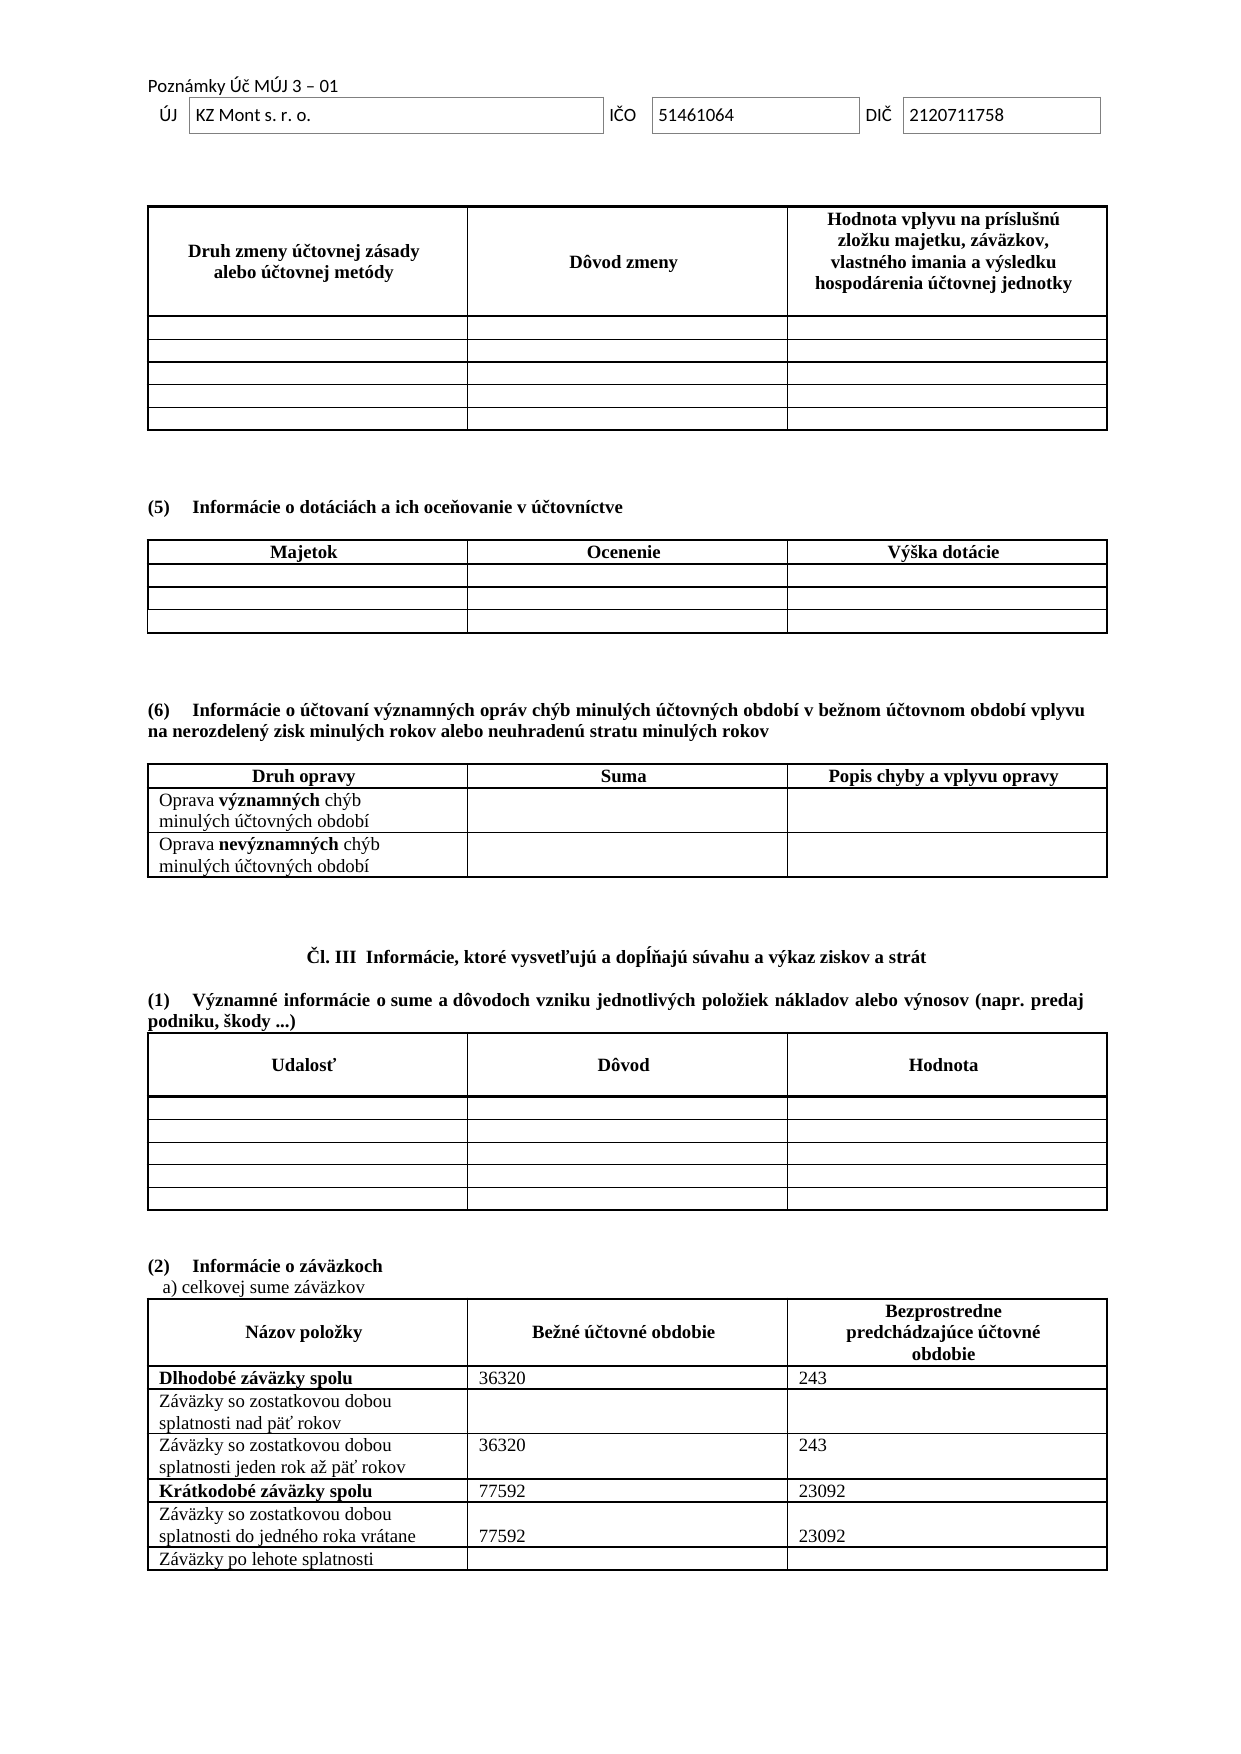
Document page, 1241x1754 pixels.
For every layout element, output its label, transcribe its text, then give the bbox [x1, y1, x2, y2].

table_cell [468, 385, 787, 407]
table_cell [468, 610, 787, 632]
table_cell Krátkodobé záväzky spolu [149, 1480, 467, 1501]
table_cell [468, 588, 787, 609]
table_header Popis chyby a vplyvu opravy [788, 765, 1106, 787]
table_cell [788, 1098, 1106, 1119]
table_cell Oprava významných chýb minulých účtovných období [149, 789, 467, 832]
table_header Druh opravy [149, 765, 467, 787]
table_cell [468, 363, 787, 384]
table_cell [788, 1143, 1106, 1164]
table_cell Záväzky so zostatkovou dobou splatnosti nad päť rokov [149, 1390, 467, 1433]
table_cell [788, 408, 1106, 429]
table_cell [788, 833, 1106, 876]
table_cell [788, 363, 1106, 384]
table_cell [468, 408, 787, 429]
table_cell [788, 610, 1106, 632]
table_cell 77592 [468, 1503, 787, 1546]
table_cell [788, 317, 1106, 339]
table_header Hodnota vplyvu na príslušnú zložku majetku, záväzkov, vlastného imania a výsledku hospodárenia účtovnej jednotky [788, 208, 1106, 315]
text (5) Informácie o dotáciách a ich oceňovanie v účtovníctve [148, 496, 1085, 518]
table_cell [149, 1188, 467, 1209]
table_cell [788, 340, 1106, 361]
table_cell 36320 [468, 1367, 787, 1388]
table_cell [468, 1548, 787, 1569]
table_header Suma [468, 765, 787, 787]
table_cell 23092 [788, 1480, 1106, 1501]
table_cell [788, 1390, 1106, 1433]
table_cell [788, 1548, 1106, 1569]
table_cell [788, 789, 1106, 832]
table_cell 243 [788, 1434, 1106, 1477]
table_header Ocenenie [468, 541, 787, 563]
table_cell [468, 1390, 787, 1433]
table_cell 36320 [468, 1434, 787, 1477]
table_cell [788, 588, 1106, 609]
table_cell Oprava nevýznamných chýb minulých účtovných období [149, 833, 467, 876]
table_cell 243 [788, 1367, 1106, 1388]
table_cell [788, 1120, 1106, 1142]
table_cell [468, 1188, 787, 1209]
table_header Majetok [149, 541, 467, 563]
table_cell [149, 317, 467, 339]
table_cell Záväzky so zostatkovou dobou splatnosti do jedného roka vrátane [149, 1503, 467, 1546]
table_header Bezprostredne predchádzajúce účtovné obdobie [788, 1300, 1106, 1364]
table_cell [468, 1098, 787, 1119]
table_cell [788, 385, 1106, 407]
table_cell 77592 [468, 1480, 787, 1501]
table_header Výška dotácie [788, 541, 1106, 563]
table_cell [149, 363, 467, 384]
table_cell [468, 340, 787, 361]
table_cell [149, 565, 467, 586]
table_cell [149, 340, 467, 361]
table_header Bežné účtovné obdobie [468, 1300, 787, 1364]
table_cell [149, 1165, 467, 1187]
text (2) Informácie o záväzkoch [148, 1254, 1085, 1276]
table_cell [468, 1165, 787, 1187]
table_header Dôvod zmeny [468, 208, 787, 315]
table_cell 23092 [788, 1503, 1106, 1546]
table_cell [468, 565, 787, 586]
table_cell [149, 1120, 467, 1142]
table_cell [788, 1188, 1106, 1209]
table_cell [149, 408, 467, 429]
table_cell [788, 1165, 1106, 1187]
table_cell [468, 833, 787, 876]
table_header Hodnota [788, 1034, 1106, 1095]
table_cell [149, 385, 467, 407]
table_header Dôvod [468, 1034, 787, 1095]
table_cell Záväzky po lehote splatnosti [149, 1548, 467, 1569]
table_header Druh zmeny účtovnej zásady alebo účtovnej metódy [149, 208, 467, 315]
text (1) Významné informácie o sume a dôvodoch vzniku jednotlivých položiek nákladov alebo výnosov (napr. predaj podniku, škody ...) [148, 989, 1085, 1032]
table_header Názov položky [149, 1300, 467, 1364]
table_cell Dlhodobé záväzky spolu [149, 1367, 467, 1388]
table_cell [788, 565, 1106, 586]
table_cell [149, 1143, 467, 1164]
table_cell [149, 1098, 467, 1119]
table_cell [468, 1143, 787, 1164]
text Čl. III Informácie, ktoré vysvetľujú a dopĺňajú súvahu a výkaz ziskov a strát [148, 946, 1085, 967]
table_cell [149, 588, 467, 609]
table_header Udalosť [149, 1034, 467, 1095]
text a) celkovej sume záväzkov [148, 1276, 1085, 1298]
table_cell [468, 317, 787, 339]
table_cell [468, 1120, 787, 1142]
table_cell [148, 610, 467, 632]
table_cell Záväzky so zostatkovou dobou splatnosti jeden rok až päť rokov [149, 1434, 467, 1477]
text (6) Informácie o účtovaní významných opráv chýb minulých účtovných období v bežnom účtovnom období vplyvu na nerozdelený zisk minulých rokov alebo neuhradenú stratu minulých rokov [148, 698, 1085, 742]
table_cell [468, 789, 787, 832]
